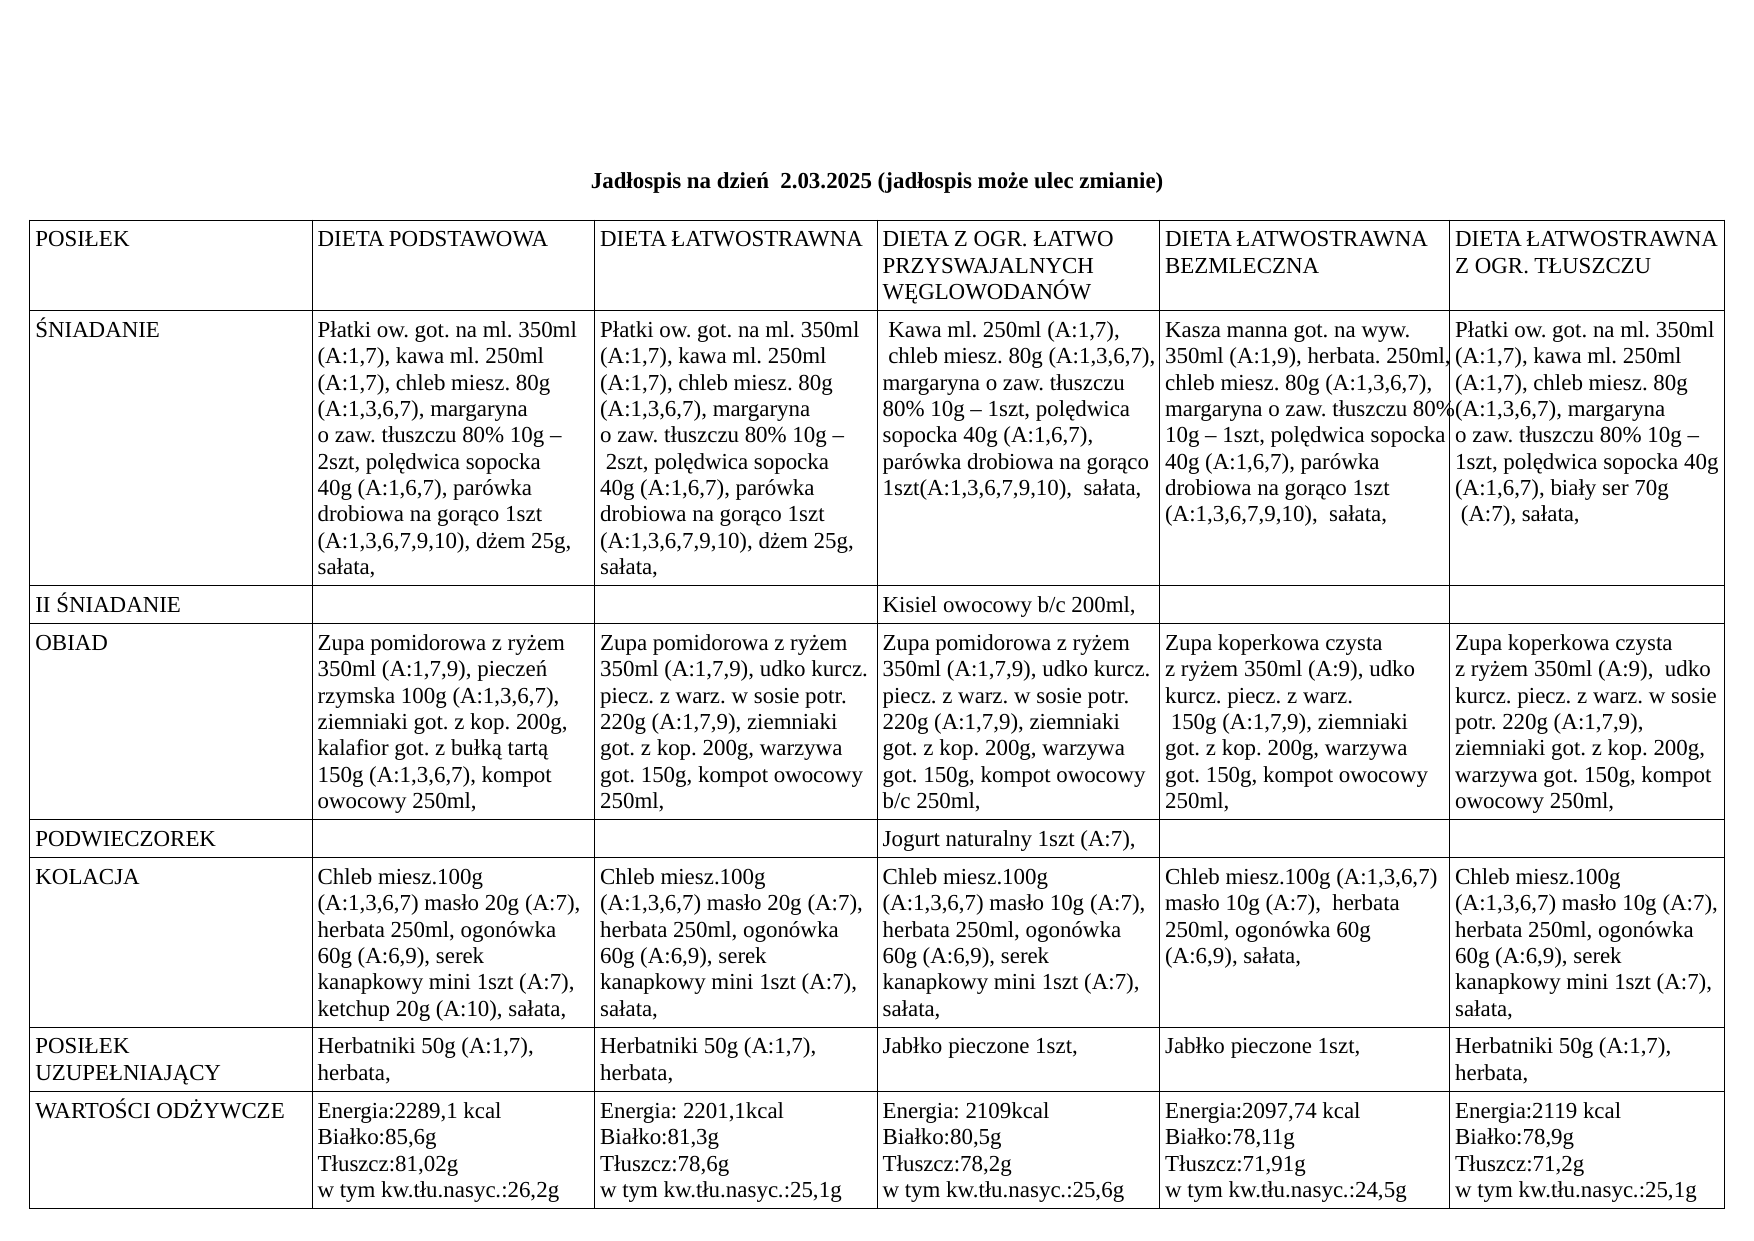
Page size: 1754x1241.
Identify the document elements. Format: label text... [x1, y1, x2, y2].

table_cell Energia:2119 kcal Białko:78,9g Tłuszcz:71,2g w tym kw.tłu.nasyc.:25,1g [1450, 1092, 1724, 1208]
table_cell Płatki ow. got. na ml. 350ml (A:1,7), kawa ml. 250ml (A:1,7), chleb miesz. 80g (A:1,3,6,7), margaryna o zaw. tłuszczu 80% 10g – 1szt, polędwica sopocka 40g (A:1,6,7), biały ser 70g (A:7), sałata, [1450, 311, 1724, 585]
table_cell Chleb miesz.100g (A:1,3,6,7) masło 20g (A:7), herbata 250ml, ogonówka 60g (A:6,9), serek kanapkowy mini 1szt (A:7), sałata, [595, 858, 877, 1027]
table_header DIETA ŁATWOSTRAWNA Z OGR. TŁUSZCZU [1450, 221, 1724, 310]
table_header DIETA PODSTAWOWA [313, 221, 594, 310]
table_cell Chleb miesz.100g (A:1,3,6,7) masło 10g (A:7), herbata 250ml, ogonówka 60g (A:6,9), sałata, [1160, 858, 1449, 1027]
table_cell Energia: 2109kcal Białko:80,5g Tłuszcz:78,2g w tym kw.tłu.nasyc.:25,6g [878, 1092, 1159, 1208]
table_header DIETA ŁATWOSTRAWNA BEZMLECZNA [1160, 221, 1449, 310]
table_cell Energia:2289,1 kcal Białko:85,6g Tłuszcz:81,02g w tym kw.tłu.nasyc.:26,2g [313, 1092, 594, 1208]
table_cell II ŚNIADANIE [30, 586, 312, 623]
table_cell Zupa koperkowa czysta z ryżem 350ml (A:9), udko kurcz. piecz. z warz. w sosie potr. 220g (A:1,7,9), ziemniaki got. z kop. 200g, warzywa got. 150g, kompot owocowy 250ml, [1450, 624, 1724, 819]
table_cell WARTOŚCI ODŻYWCZE [30, 1092, 312, 1208]
table_cell Chleb miesz.100g (A:1,3,6,7) masło 10g (A:7), herbata 250ml, ogonówka 60g (A:6,9), serek kanapkowy mini 1szt (A:7), sałata, [1450, 858, 1724, 1027]
table_cell [1160, 586, 1449, 623]
table_cell Zupa pomidorowa z ryżem 350ml (A:1,7,9), pieczeń rzymska 100g (A:1,3,6,7), ziemniaki got. z kop. 200g, kalafior got. z bułką tartą 150g (A:1,3,6,7), kompot owocowy 250ml, [313, 624, 594, 819]
table_cell Zupa pomidorowa z ryżem 350ml (A:1,7,9), udko kurcz. piecz. z warz. w sosie potr. 220g (A:1,7,9), ziemniaki got. z kop. 200g, warzywa got. 150g, kompot owocowy b/c 250ml, [878, 624, 1159, 819]
table_cell Zupa pomidorowa z ryżem 350ml (A:1,7,9), udko kurcz. piecz. z warz. w sosie potr. 220g (A:1,7,9), ziemniaki got. z kop. 200g, warzywa got. 150g, kompot owocowy 250ml, [595, 624, 877, 819]
table_cell Kisiel owocowy b/c 200ml, [878, 586, 1159, 623]
table_header DIETA ŁATWOSTRAWNA [595, 221, 877, 310]
table_cell [1450, 586, 1724, 623]
table_header DIETA Z OGR. ŁATWO PRZYSWAJALNYCH WĘGLOWODANÓW [878, 221, 1159, 310]
table_cell [1450, 820, 1724, 857]
table_cell Energia:2097,74 kcal Białko:78,11g Tłuszcz:71,91g w tym kw.tłu.nasyc.:24,5g [1160, 1092, 1449, 1208]
table_cell Jabłko pieczone 1szt, [1160, 1028, 1449, 1091]
table_cell [313, 586, 594, 623]
table_cell Herbatniki 50g (A:1,7), herbata, [1450, 1028, 1724, 1091]
table_cell Chleb miesz.100g (A:1,3,6,7) masło 20g (A:7), herbata 250ml, ogonówka 60g (A:6,9), serek kanapkowy mini 1szt (A:7), ketchup 20g (A:10), sałata, [313, 858, 594, 1027]
table_cell ŚNIADANIE [30, 311, 312, 585]
text Jadłospis na dzień 2.03.2025 (jadłospis może ulec zmianie) [29, 167, 1724, 193]
table_cell [595, 586, 877, 623]
table_cell PODWIECZOREK [30, 820, 312, 857]
table_cell Kasza manna got. na wyw. 350ml (A:1,9), herbata. 250ml, chleb miesz. 80g (A:1,3,6,7), margaryna o zaw. tłuszczu 80% 10g – 1szt, polędwica sopocka 40g (A:1,6,7), parówka drobiowa na gorąco 1szt (A:1,3,6,7,9,10), sałata, [1160, 311, 1449, 585]
table_cell [595, 820, 877, 857]
table_header POSIŁEK [30, 221, 312, 310]
table_cell OBIAD [30, 624, 312, 819]
table_cell Herbatniki 50g (A:1,7), herbata, [313, 1028, 594, 1091]
table_cell KOLACJA [30, 858, 312, 1027]
table_cell Jabłko pieczone 1szt, [878, 1028, 1159, 1091]
table_cell Herbatniki 50g (A:1,7), herbata, [595, 1028, 877, 1091]
table_cell POSIŁEK UZUPEŁNIAJĄCY [30, 1028, 312, 1091]
table_cell Płatki ow. got. na ml. 350ml (A:1,7), kawa ml. 250ml (A:1,7), chleb miesz. 80g (A:1,3,6,7), margaryna o zaw. tłuszczu 80% 10g – 2szt, polędwica sopocka 40g (A:1,6,7), parówka drobiowa na gorąco 1szt (A:1,3,6,7,9,10), dżem 25g, sałata, [595, 311, 877, 585]
table_cell Energia: 2201,1kcal Białko:81,3g Tłuszcz:78,6g w tym kw.tłu.nasyc.:25,1g [595, 1092, 877, 1208]
table_cell Chleb miesz.100g (A:1,3,6,7) masło 10g (A:7), herbata 250ml, ogonówka 60g (A:6,9), serek kanapkowy mini 1szt (A:7), sałata, [878, 858, 1159, 1027]
table_cell [1160, 820, 1449, 857]
table_cell [313, 820, 594, 857]
table_cell Zupa koperkowa czysta z ryżem 350ml (A:9), udko kurcz. piecz. z warz. 150g (A:1,7,9), ziemniaki got. z kop. 200g, warzywa got. 150g, kompot owocowy 250ml, [1160, 624, 1449, 819]
table_cell Jogurt naturalny 1szt (A:7), [878, 820, 1159, 857]
table_cell Kawa ml. 250ml (A:1,7), chleb miesz. 80g (A:1,3,6,7), margaryna o zaw. tłuszczu 80% 10g – 1szt, polędwica sopocka 40g (A:1,6,7), parówka drobiowa na gorąco 1szt(A:1,3,6,7,9,10), sałata, [878, 311, 1159, 585]
table_cell Płatki ow. got. na ml. 350ml (A:1,7), kawa ml. 250ml (A:1,7), chleb miesz. 80g (A:1,3,6,7), margaryna o zaw. tłuszczu 80% 10g – 2szt, polędwica sopocka 40g (A:1,6,7), parówka drobiowa na gorąco 1szt (A:1,3,6,7,9,10), dżem 25g, sałata, [313, 311, 594, 585]
